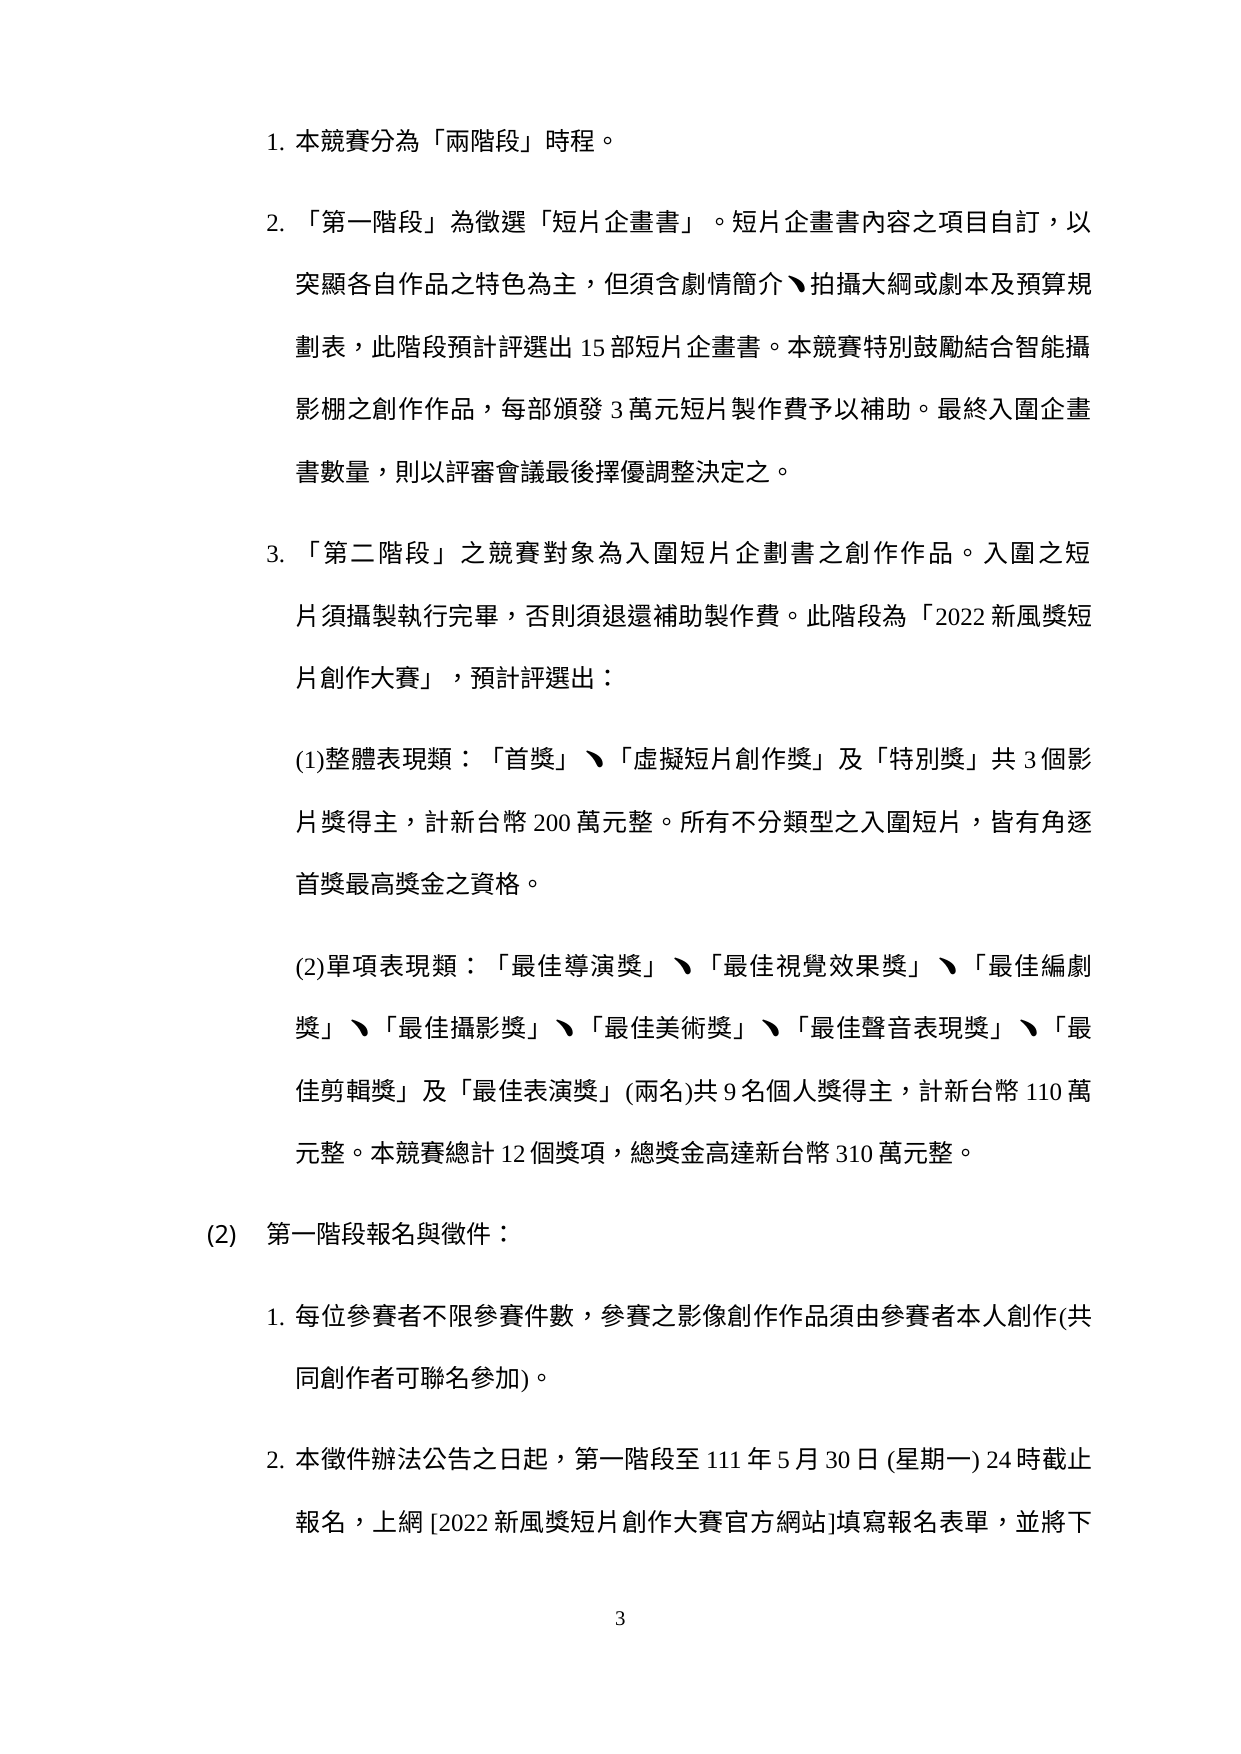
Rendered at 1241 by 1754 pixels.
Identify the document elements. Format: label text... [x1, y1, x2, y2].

text (2)單項表現類：「最佳導演獎」﹅「最佳視覺效果獎」﹅「最佳編劇獎」﹅「最佳攝影獎」﹅「最佳美術獎」﹅「最佳聲音表現獎」﹅「最佳剪輯獎」及「最佳表演獎」(兩名)共9名個人獎得主，計新台幣110萬元整。本競賽總計12個獎項，總獎金高達新台幣310萬元整。 [295, 922, 1092, 1172]
text (1)整體表現類：「首獎」﹅「虛擬短片創作獎」及「特別獎」共3個影片獎得主，計新台幣200萬元整。所有不分類型之入圍短片，皆有角逐首獎最高獎金之資格。 [295, 716, 1092, 904]
list 第一階段報名與徵件： [207, 1191, 1092, 1254]
list 每位參賽者不限參賽件數，參賽之影像創作作品須由參賽者本人創作(共同創作者可聯名參加)。 [266, 1272, 1092, 1397]
list 本競賽分為「兩階段」時程。 [266, 97, 1092, 160]
list 本徵件辦法公告之日起，第一階段至111年5月30日 (星期一) 24時截止報名，上網 [2022新風獎短片創作大賽官方網站]填寫報名表單，並將下 [266, 1416, 1092, 1541]
list 「第二階段」之競賽對象為入圍短片企劃書之創作作品。入圍之短 片須攝製執行完畢，否則須退還補助製作費。此階段為「2022新風獎短片創作大賽」，預計評選出： [266, 510, 1092, 697]
list 「第一階段」為徵選「短片企畫書」。短片企畫書內容之項目自訂，以突顯各自作品之特色為主，但須含劇情簡介﹅拍攝大綱或劇本及預算規劃表，此階段預計評選出15部短片企畫書。本競賽特別鼓勵結合智能攝影棚之創作作品，每部頒發3萬元短片製作費予以補助。最終入圍企畫書數量，則以評審會議最後擇優調整決定之。 [266, 179, 1092, 491]
